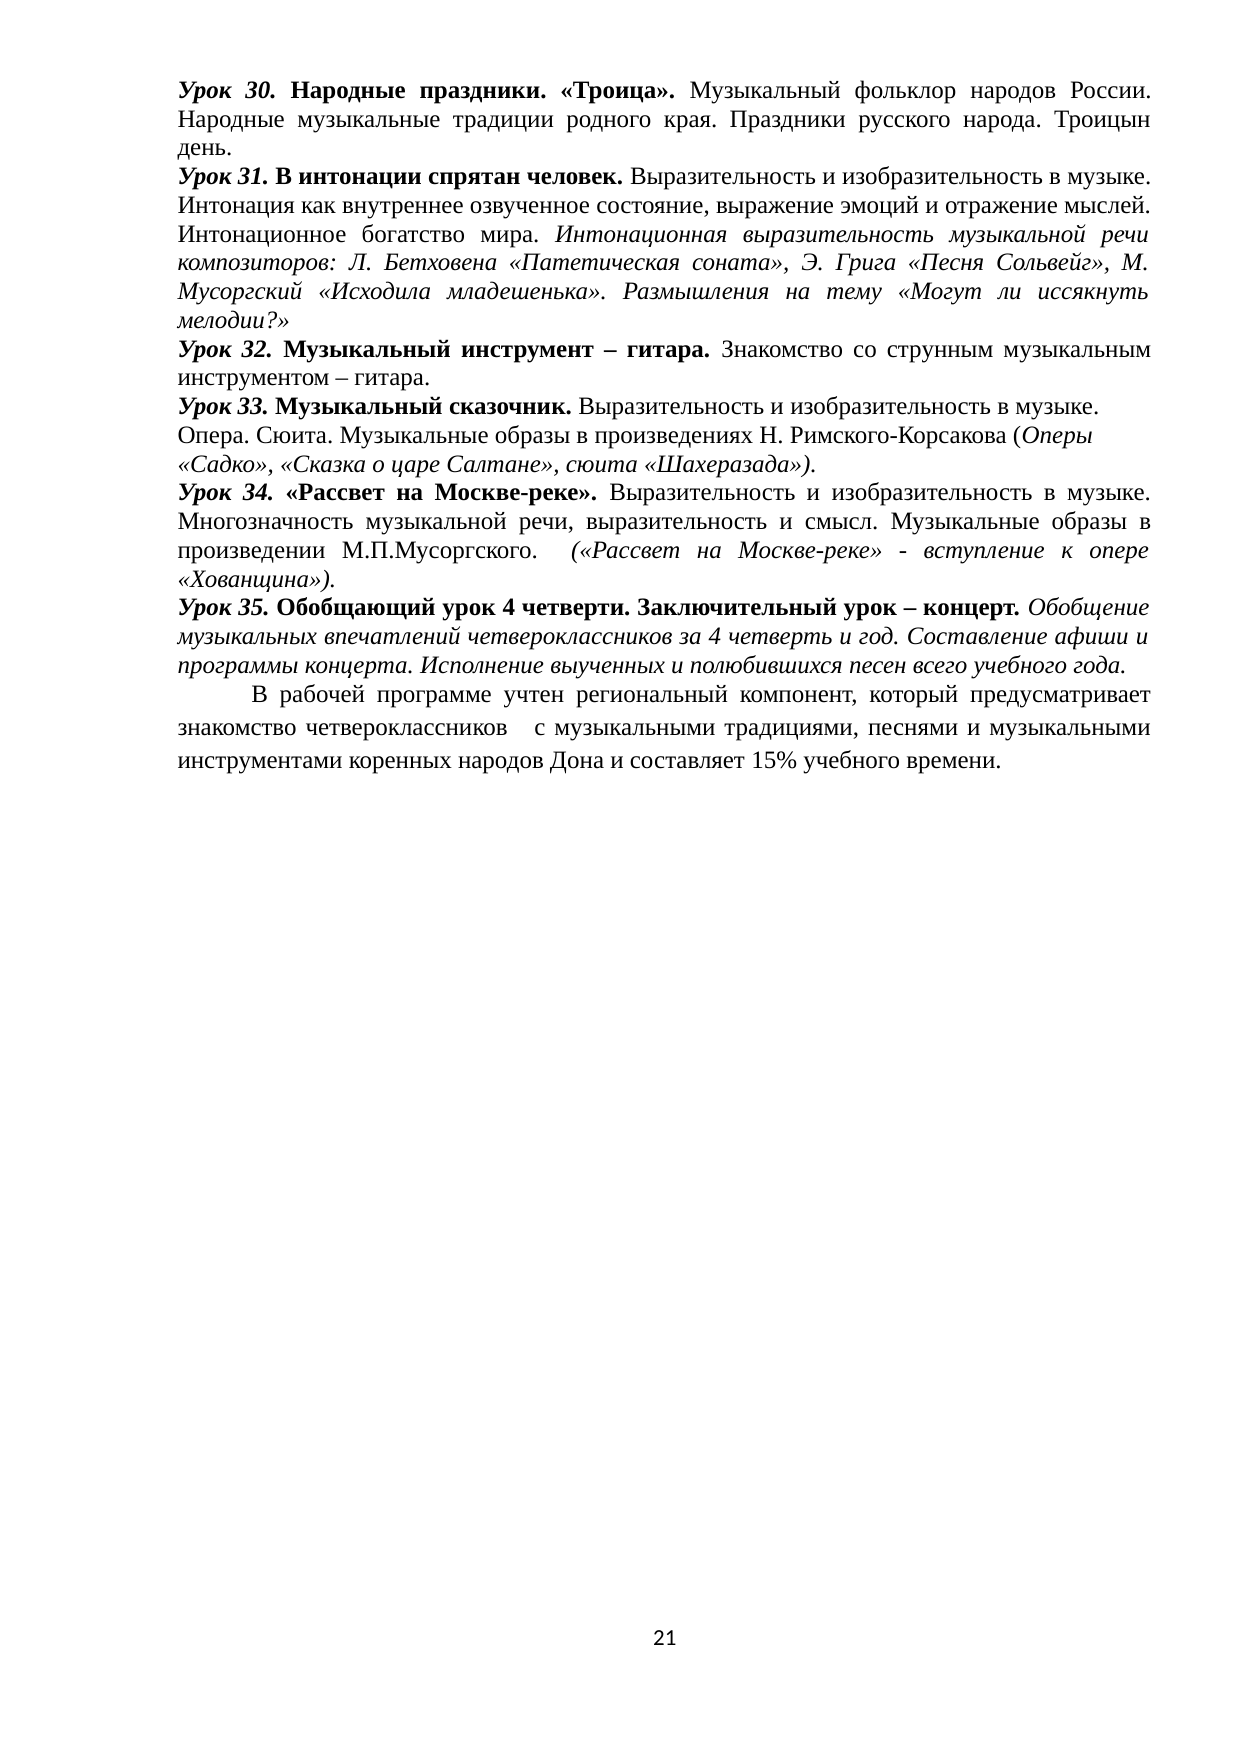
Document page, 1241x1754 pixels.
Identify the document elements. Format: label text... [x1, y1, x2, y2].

text Урок 31. В интонации спрятан человек. Выразительность и изобразительность в музыке. Интонация как внутреннее озвученное состояние, выражение эмоций и отражение мыслей. Интонационное богатство мира. Интонационная выразительность музыкальной речи композиторов: Л. Бетховена «Патетическая соната», Э. Грига «Песня Сольвейг», М. Мусоргский «Исходила младешенька». Размышления на тему «Могут ли иссякнуть мелодии?» [177, 161, 1152, 334]
text Урок 34. «Рассвет на Москве-реке». Выразительность и изобразительность в музыке. Многозначность музыкальной речи, выразительность и смысл. Музыкальные образы в произведении М.П.Мусоргского. («Рассвет на Москве-реке» - вступление к опере «Хованщина»). [177, 477, 1152, 592]
text В рабочей программе учтен региональный компонент, который предусматривает знакомство четвероклассников с музыкальными традициями, песнями и музыкальными инструментами коренных народов Дона и составляет 15% учебного времени. [177, 679, 1152, 773]
text Урок 32. Музыкальный инструмент – гитара. Знакомство со струнным музыкальным инструментом – гитара. [177, 334, 1152, 391]
text Урок 35. Обобщающий урок 4 четверти. Заключительный урок – концерт. Обобщение музыкальных впечатлений четвероклассников за 4 четверть и год. Составление афиши и программы концерта. Исполнение выученных и полюбившихся песен всего учебного года. [177, 592, 1152, 679]
text Урок 33. Музыкальный сказочник. Выразительность и изобразительность в музыке. Опера. Сюита. Музыкальные образы в произведениях Н. Римского-Корсакова (Оперы «Садко», «Сказка о царе Салтане», сюита «Шахеразада»). [177, 391, 1152, 477]
text Урок 30. Народные праздники. «Троица». Музыкальный фольклор народов России. Народные музыкальные традиции родного края. Праздники русского народа. Троицын день. [177, 75, 1152, 161]
